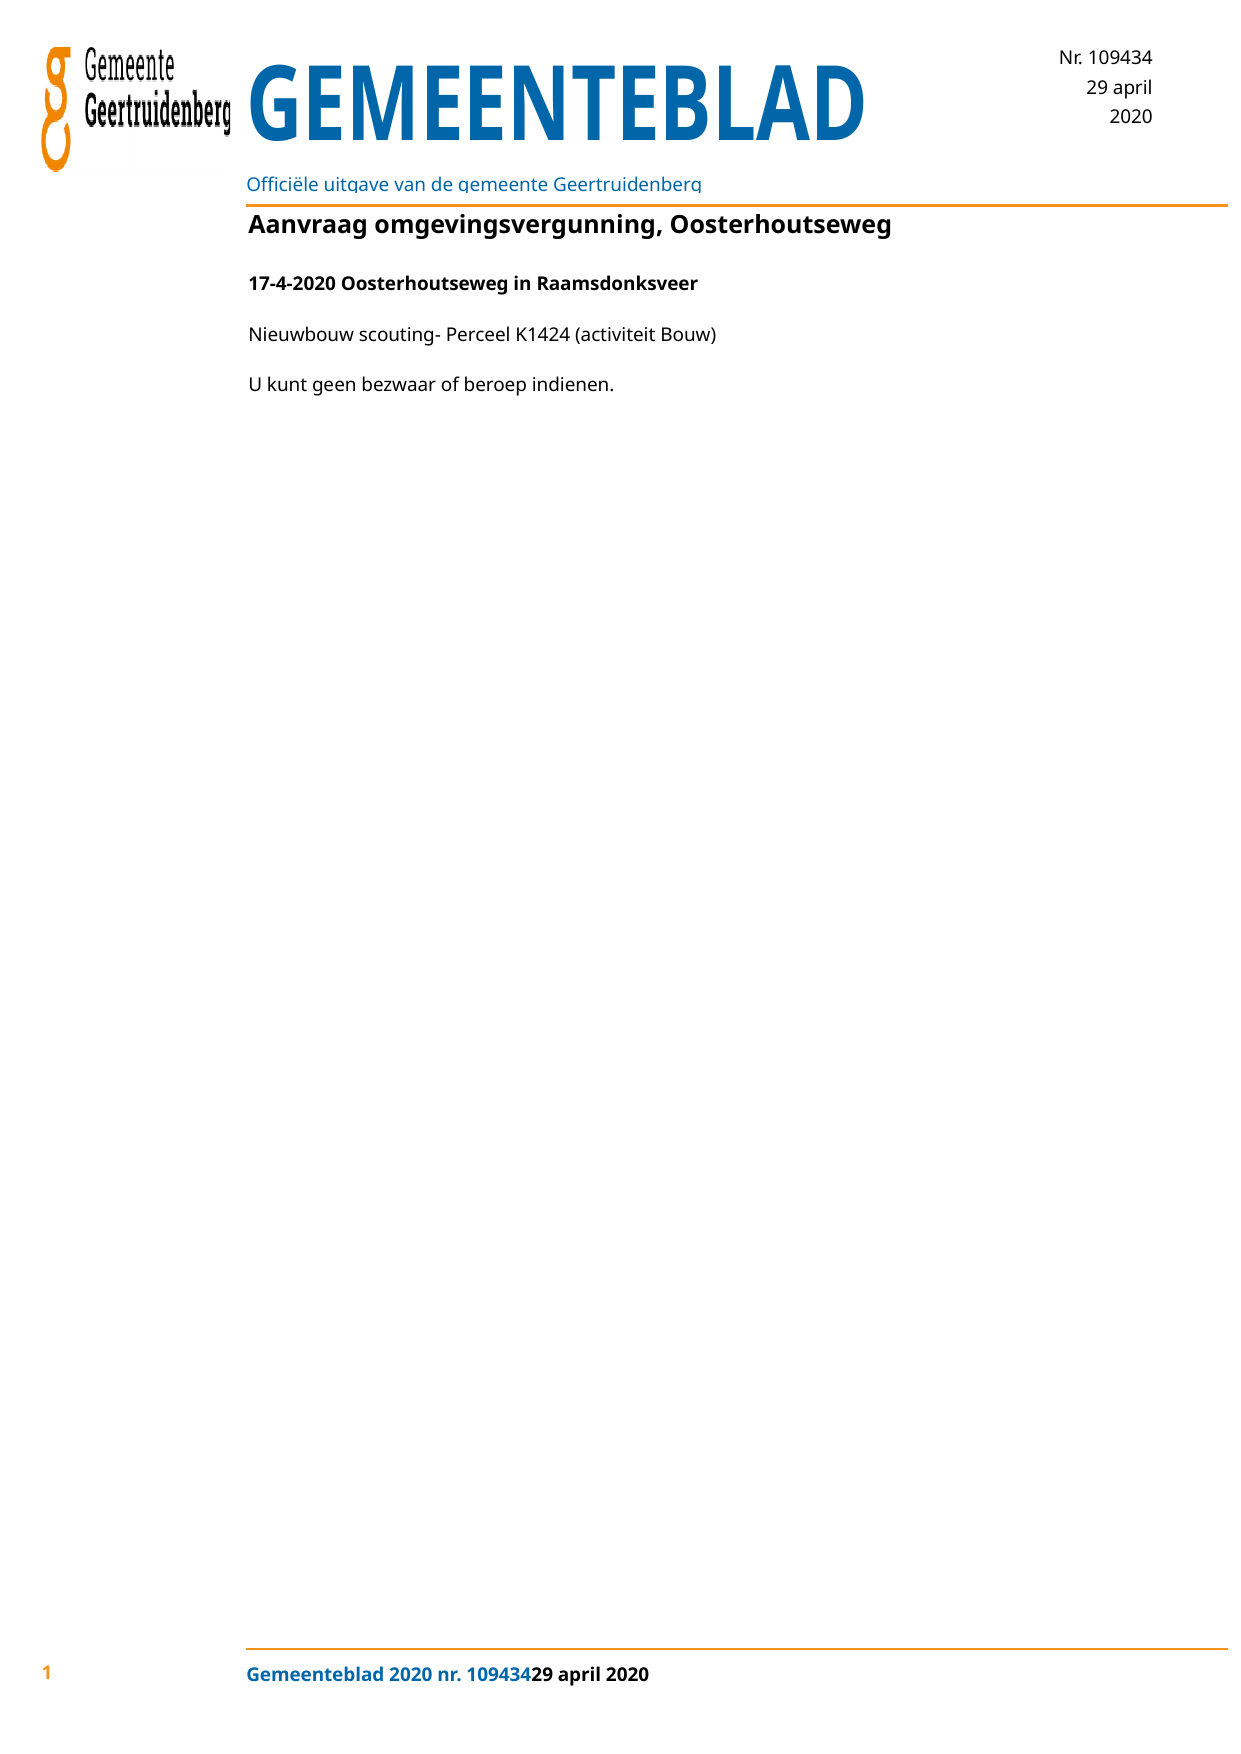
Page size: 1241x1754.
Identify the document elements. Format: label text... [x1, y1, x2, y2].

text Aanvraag omgevingsvergunning, Oosterhoutseweg [248, 207, 1152, 241]
text 17-4-2020 Oosterhoutseweg in Raamsdonksveer [248, 270, 1152, 296]
picture [41, 47, 231, 172]
text Nieuwbouw scouting- Perceel K1424 (activiteit Bouw) [248, 321, 1152, 346]
text U kunt geen bezwaar of beroep indienen. [248, 371, 1152, 397]
